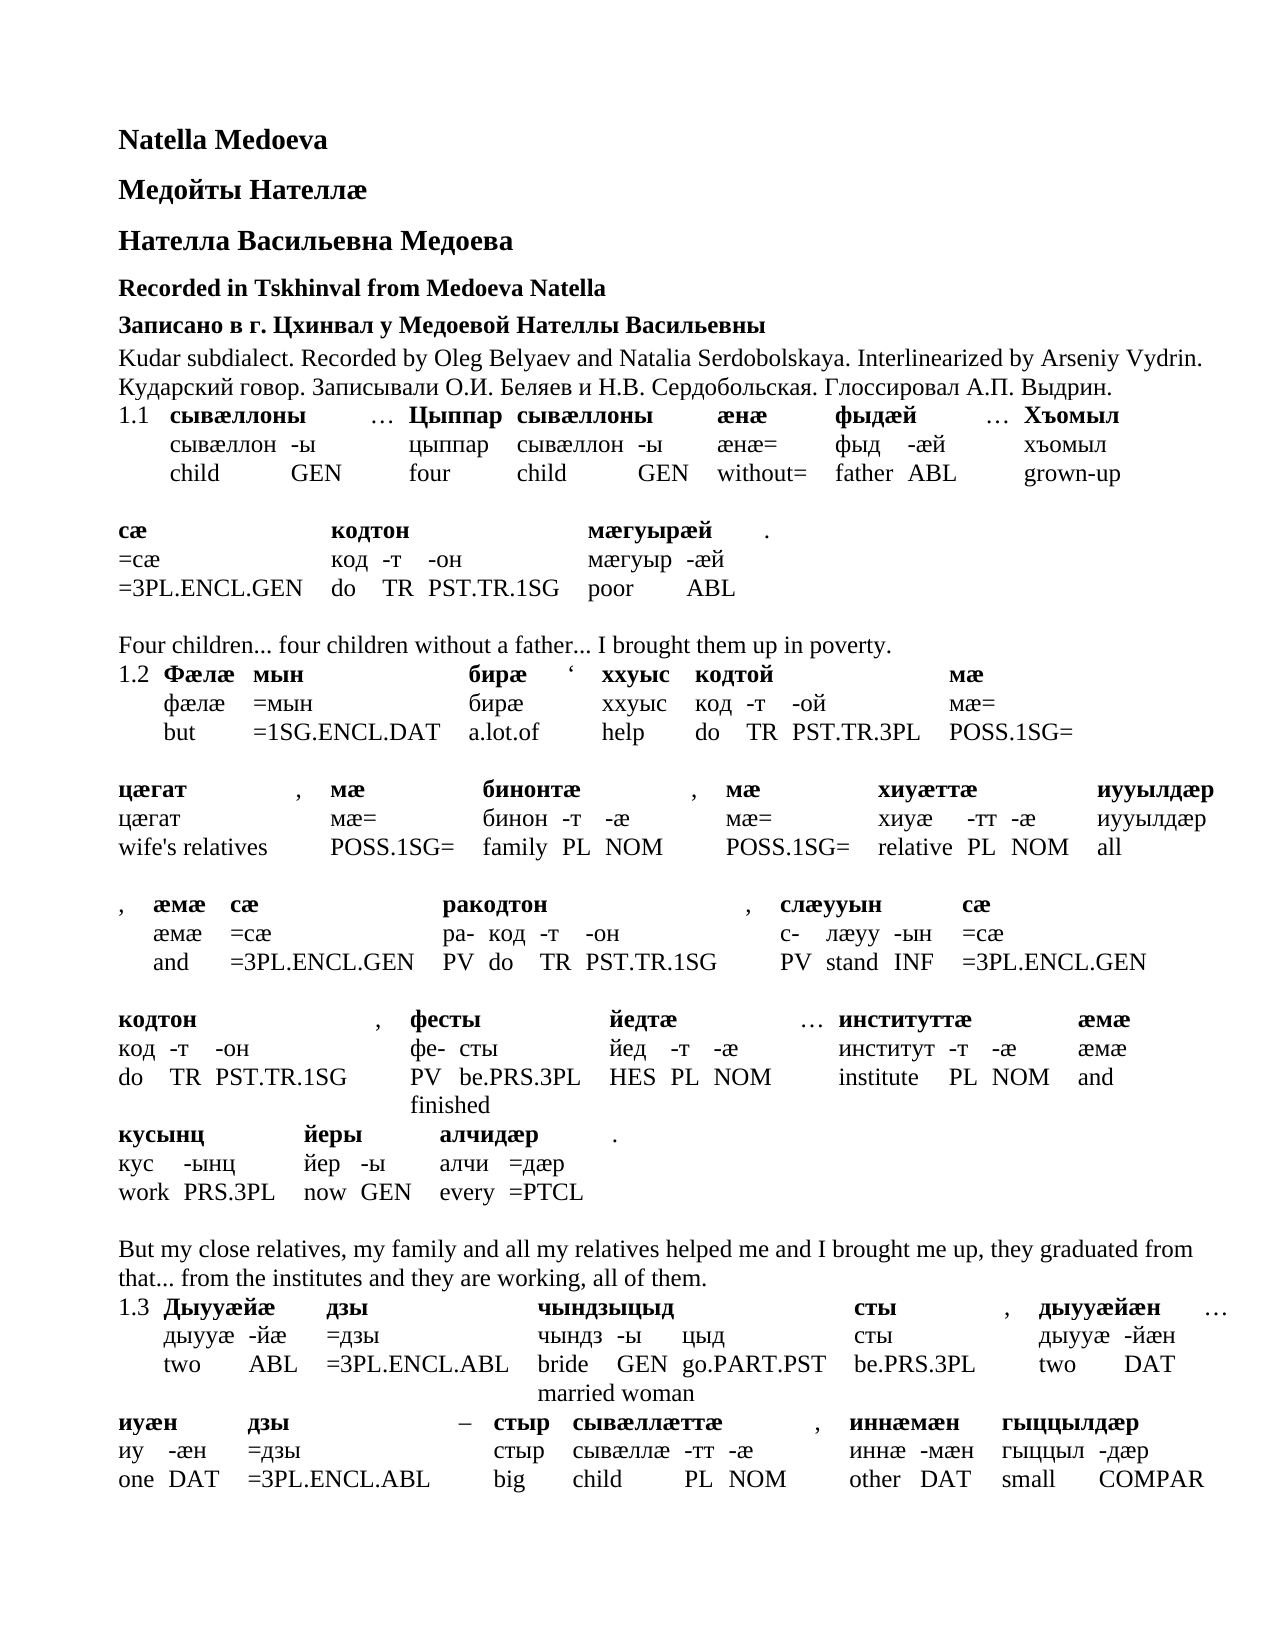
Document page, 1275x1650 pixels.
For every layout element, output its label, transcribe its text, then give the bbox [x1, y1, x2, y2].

text ракодтон [442, 889, 731, 918]
text æмæ [153, 889, 216, 918]
text TR [539, 947, 572, 975]
text цыд [682, 1320, 826, 1349]
text one [118, 1464, 154, 1493]
text дзы [326, 1292, 523, 1320]
text -он [428, 544, 560, 573]
text 1.2 [118, 659, 149, 688]
text … [799, 1004, 824, 1033]
text ххуыс [602, 688, 667, 717]
text иууылдæр [1097, 774, 1220, 803]
text сывæллоны [169, 400, 356, 429]
text -æй [907, 429, 957, 458]
text Recorded in Tskhinval from Medoeva Natella [118, 273, 1249, 302]
text -т [949, 1033, 978, 1062]
text big [493, 1464, 545, 1493]
text PST.TR.3PL [792, 717, 921, 745]
text сты [854, 1320, 976, 1349]
text хъомыл [1024, 429, 1121, 458]
text фæлæ [163, 688, 225, 717]
text do [488, 947, 526, 975]
text without= [717, 458, 807, 487]
text институт [838, 1033, 935, 1062]
text -ы [291, 429, 342, 458]
text Four children... four children without a father... I brought them up in poverty. [118, 630, 1249, 659]
text NOM [992, 1062, 1050, 1090]
text Фæлæ [163, 659, 239, 688]
text PV [780, 947, 812, 975]
text PL [684, 1464, 714, 1493]
text NOM [1011, 832, 1069, 860]
text чындзыцыд [537, 1292, 840, 1320]
text -ынц [183, 1148, 276, 1177]
text PST.TR.1SG [585, 947, 717, 975]
text =мын [253, 688, 441, 717]
title Natella Medoeva [118, 122, 1249, 156]
text код [118, 1033, 156, 1062]
text =дзы [326, 1320, 510, 1349]
text стыр [493, 1435, 545, 1464]
text but [163, 717, 225, 745]
text … [985, 400, 1010, 429]
text слæууын [780, 889, 948, 918]
text мын [253, 659, 454, 688]
text -æ [728, 1435, 787, 1464]
text кодтой [695, 659, 935, 688]
text бинон [482, 803, 548, 832]
text код [695, 688, 732, 717]
text сæ [962, 889, 1161, 918]
text мæ [949, 659, 1087, 688]
text -т [746, 688, 778, 717]
text finished [410, 1090, 595, 1119]
text -йæ [248, 1320, 298, 1349]
text POSS.1SG= [330, 832, 455, 860]
text two [163, 1349, 234, 1378]
text алчи [439, 1148, 495, 1177]
text сывæллæттæ [572, 1407, 801, 1435]
text иннæ [849, 1435, 906, 1464]
text -т [539, 918, 572, 947]
text child [169, 458, 277, 487]
text Kudar subdialect. Recorded by Oleg Belyaev and Natalia Serdobolskaya. Interlinearized by Arseniy Vydrin. [118, 343, 1249, 372]
text мæ= [726, 803, 850, 832]
text Цыппар [408, 400, 503, 429]
text , [118, 889, 139, 918]
text -æ [1011, 803, 1069, 832]
text =PTCL [509, 1177, 584, 1205]
text -тт [684, 1435, 714, 1464]
text дыууæйæн [1039, 1292, 1189, 1320]
text ABL [907, 458, 957, 487]
text мæгуыр [588, 544, 672, 573]
text do [331, 573, 368, 602]
text бирæ [468, 688, 539, 717]
text , [745, 889, 766, 918]
text код [331, 544, 368, 573]
text фе- [410, 1033, 445, 1062]
text иуæн [118, 1407, 233, 1435]
title Медойты Нателлæ [118, 172, 1249, 206]
text But my close relatives, my family and all my relatives helped me and I brought me up, they graduated from that... from the institutes and they are working, all of them. [118, 1234, 1249, 1292]
text , [814, 1407, 835, 1435]
text small [1002, 1464, 1085, 1493]
text =1SG.ENCL.DAT [253, 717, 441, 745]
text дзы [247, 1407, 445, 1435]
text =дзы [247, 1435, 431, 1464]
text -мæн [920, 1435, 974, 1464]
text сывæллон [517, 429, 624, 458]
text æнæ= [717, 429, 807, 458]
text сывæллоны [517, 400, 703, 429]
text кодтон [118, 1004, 361, 1033]
text do [695, 717, 732, 745]
text GEN [638, 458, 689, 487]
text . [764, 515, 785, 544]
text гыццылдæр [1002, 1407, 1218, 1435]
text сывæллæ [572, 1435, 670, 1464]
text -йæн [1124, 1320, 1176, 1349]
text ABL [248, 1349, 298, 1378]
title Нателла Васильевна Медоева [118, 223, 1249, 256]
text алчидæр [439, 1119, 598, 1148]
text four [408, 458, 489, 487]
text DAT [920, 1464, 974, 1493]
text =сæ [118, 544, 303, 573]
text wife's relatives [118, 832, 268, 860]
text TR [746, 717, 778, 745]
text and [1078, 1062, 1127, 1090]
text PST.TR.1SG [215, 1062, 347, 1090]
text 1.3 [118, 1292, 149, 1320]
text child [517, 458, 624, 487]
text stand [826, 947, 880, 975]
text POSS.1SG= [949, 717, 1073, 745]
text poor [588, 573, 672, 602]
text хиуæ [878, 803, 953, 832]
text 1.1 [118, 400, 149, 429]
text go.PART.PST [682, 1349, 826, 1378]
text Записано в г. Цхинвал у Медоевой Нателлы Васильевны [118, 310, 1249, 339]
text Дыууæйæ [163, 1292, 312, 1320]
text -æн [168, 1435, 219, 1464]
text relative [878, 832, 953, 860]
text иууылдæр [1097, 803, 1207, 832]
text -тт [967, 803, 997, 832]
text now [303, 1177, 347, 1205]
text HES [609, 1062, 657, 1090]
text -æ [992, 1033, 1050, 1062]
text -т [169, 1033, 201, 1062]
text стыр [493, 1407, 558, 1435]
text PV [442, 947, 474, 975]
text ра- [442, 918, 474, 947]
text grown-up [1024, 458, 1121, 487]
text сты [459, 1033, 582, 1062]
text æнæ [717, 400, 821, 429]
text код [488, 918, 526, 947]
text -т [382, 544, 414, 573]
text сæ [118, 515, 317, 544]
text мæгуырæй [588, 515, 750, 544]
text =3PL.ENCL.ABL [326, 1349, 510, 1378]
text TR [169, 1062, 201, 1090]
text =сæ [962, 918, 1147, 947]
text bride [537, 1349, 603, 1378]
text PRS.3PL [183, 1177, 276, 1205]
text кодтон [331, 515, 574, 544]
text PL [670, 1062, 699, 1090]
text NOM [605, 832, 663, 860]
text =дæр [509, 1148, 584, 1177]
text a.lot.of [468, 717, 539, 745]
text NOM [713, 1062, 772, 1090]
text INF [894, 947, 934, 975]
text -дæр [1099, 1435, 1204, 1464]
text – [458, 1407, 479, 1435]
text фесты [410, 1004, 595, 1033]
text institute [838, 1062, 935, 1090]
text бирæ [468, 659, 553, 688]
text -æ [713, 1033, 772, 1062]
text æмæ [153, 918, 202, 947]
text Хъомыл [1024, 400, 1135, 429]
text мæ [726, 774, 864, 803]
text PL [967, 832, 997, 860]
text -он [585, 918, 717, 947]
text æмæ [1078, 1033, 1127, 1062]
text =сæ [230, 918, 415, 947]
text -т [562, 803, 591, 832]
text =3PL.ENCL.GEN [962, 947, 1147, 975]
text DAT [1124, 1349, 1176, 1378]
text бинонтæ [482, 774, 677, 803]
text -æй [686, 544, 736, 573]
text йер [303, 1148, 347, 1177]
text two [1039, 1349, 1110, 1378]
text дыууæ [163, 1320, 234, 1349]
text POSS.1SG= [726, 832, 850, 860]
text father [835, 458, 893, 487]
text лæуу [826, 918, 880, 947]
text кус [118, 1148, 169, 1177]
text PV [410, 1062, 445, 1090]
text PL [562, 832, 591, 860]
text цыппар [408, 429, 489, 458]
text дыууæ [1039, 1320, 1110, 1349]
text иу [118, 1435, 154, 1464]
text child [572, 1464, 670, 1493]
text чындз [537, 1320, 603, 1349]
text ххуыс [602, 659, 681, 688]
text GEN [360, 1177, 412, 1205]
text -ы [617, 1320, 668, 1349]
text … [369, 400, 395, 429]
text , [1004, 1292, 1025, 1320]
text иннæмæн [849, 1407, 988, 1435]
text family [482, 832, 548, 860]
text æмæ [1078, 1004, 1141, 1033]
text институттæ [838, 1004, 1064, 1033]
text -ын [894, 918, 934, 947]
text DAT [168, 1464, 219, 1493]
text -ы [360, 1148, 412, 1177]
text сывæллон [169, 429, 277, 458]
text do [118, 1062, 156, 1090]
text -ы [638, 429, 689, 458]
text цæгат [118, 774, 282, 803]
text -т [670, 1033, 699, 1062]
text йед [609, 1033, 657, 1062]
text , [295, 774, 316, 803]
text TR [382, 573, 414, 602]
text , [375, 1004, 396, 1033]
text ‘ [567, 659, 588, 688]
text all [1097, 832, 1207, 860]
text хиуæттæ [878, 774, 1083, 803]
text йедтæ [609, 1004, 786, 1033]
text ABL [686, 573, 736, 602]
text -он [215, 1033, 347, 1062]
text , [691, 774, 712, 803]
text -æ [605, 803, 663, 832]
text … [1203, 1292, 1228, 1320]
text PL [949, 1062, 978, 1090]
text йеры [303, 1119, 426, 1148]
text other [849, 1464, 906, 1493]
text =3PL.ENCL.ABL [247, 1464, 431, 1493]
text Кударский говор. Записывали О.И. Беляев и Н.В. Сердобольская. Глоссировал А.П. Выдрин. [118, 372, 1249, 400]
text married woman [537, 1378, 840, 1407]
text be.PRS.3PL [854, 1349, 976, 1378]
text be.PRS.3PL [459, 1062, 582, 1090]
text мæ= [949, 688, 1073, 717]
text GEN [617, 1349, 668, 1378]
text PST.TR.1SG [428, 573, 560, 602]
text =3PL.ENCL.GEN [118, 573, 303, 602]
text кусынц [118, 1119, 290, 1148]
text GEN [291, 458, 342, 487]
text NOM [728, 1464, 787, 1493]
text фыд [835, 429, 893, 458]
text гыццыл [1002, 1435, 1085, 1464]
text COMPAR [1099, 1464, 1204, 1493]
text =3PL.ENCL.GEN [230, 947, 415, 975]
text every [439, 1177, 495, 1205]
text . [612, 1119, 633, 1148]
text с- [780, 918, 812, 947]
text мæ= [330, 803, 455, 832]
text сты [854, 1292, 990, 1320]
text work [118, 1177, 169, 1205]
text мæ [330, 774, 469, 803]
text цæгат [118, 803, 268, 832]
text help [602, 717, 667, 745]
text фыдæй [835, 400, 971, 429]
text and [153, 947, 202, 975]
text сæ [230, 889, 429, 918]
text -ой [792, 688, 921, 717]
